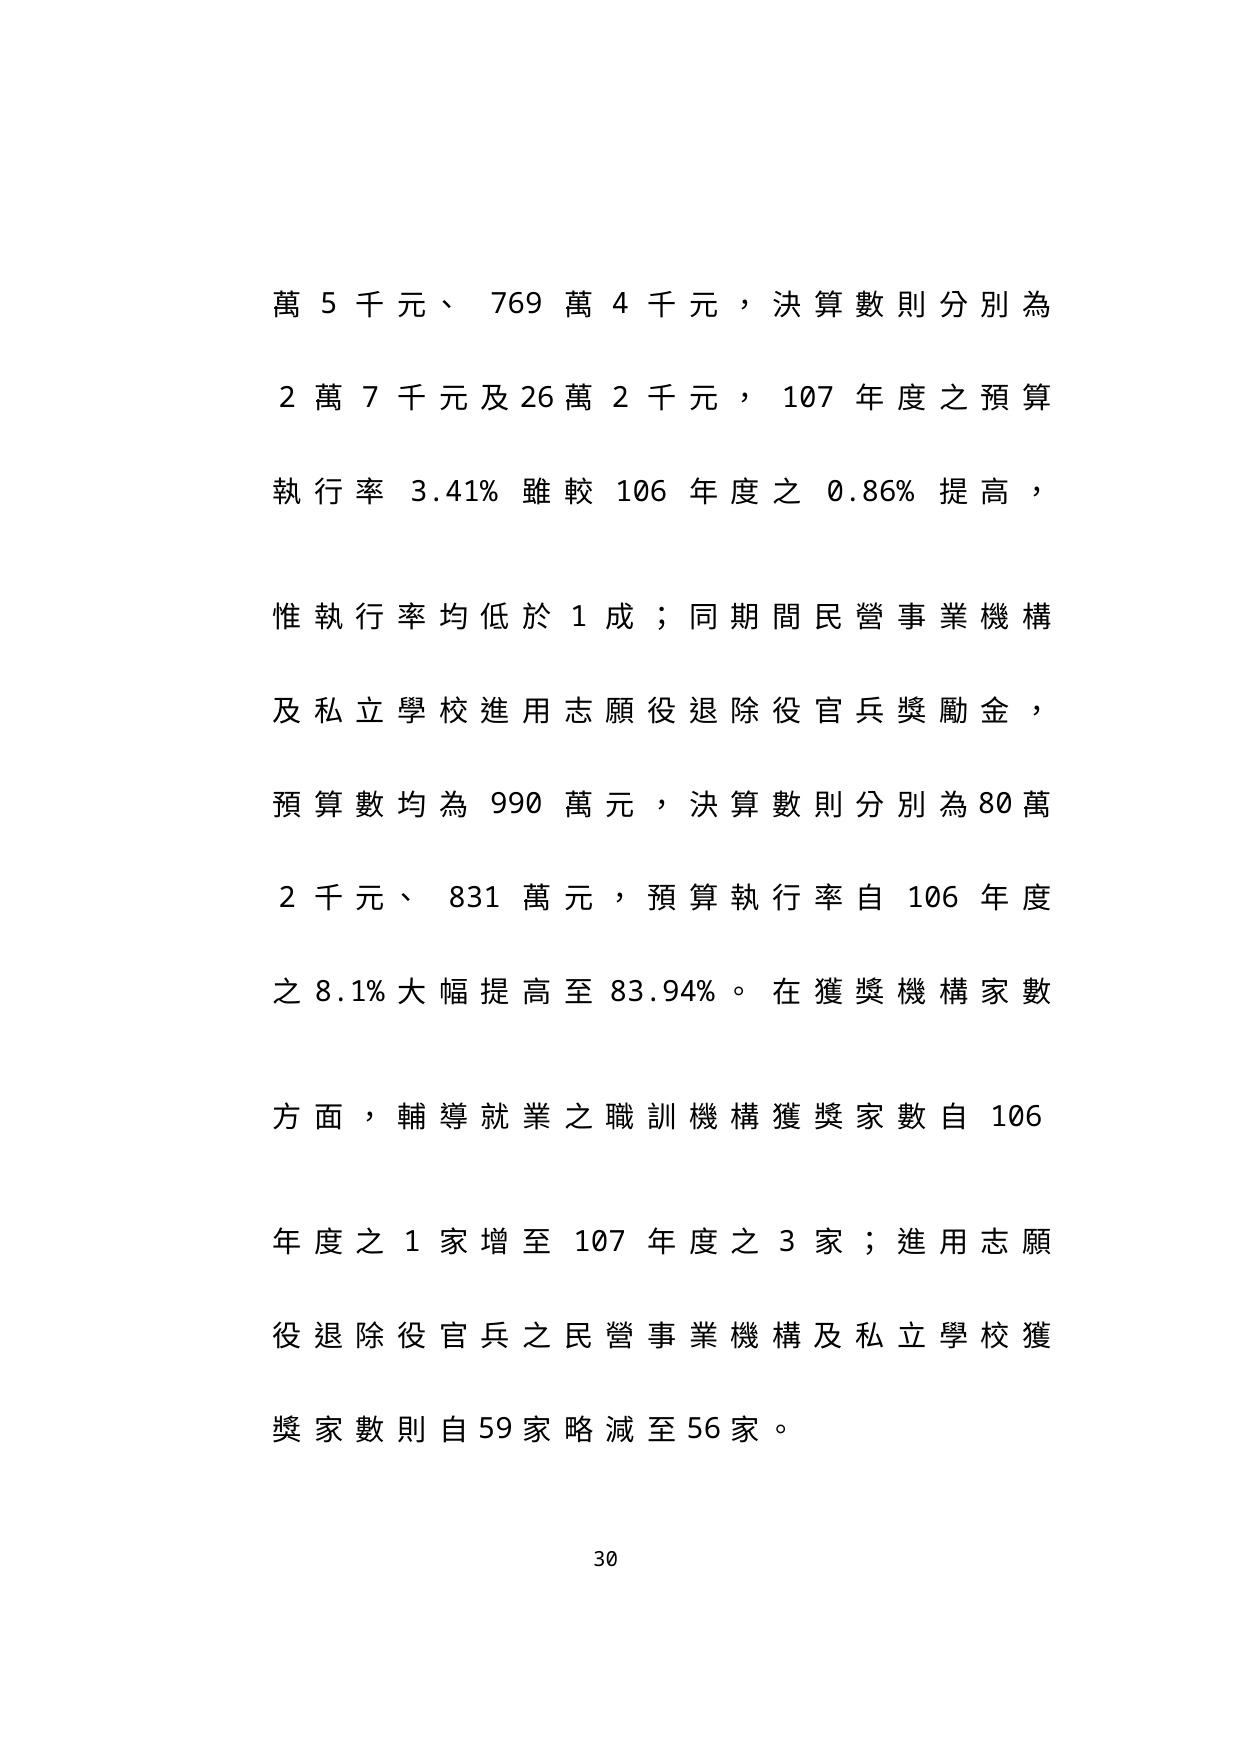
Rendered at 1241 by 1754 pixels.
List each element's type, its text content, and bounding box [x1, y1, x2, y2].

text 萬5千元、769萬4千元，決算數則分別為2萬7千元及26萬2千元，107年度之預算執行率3.41%雖較106年度之0.86%提高，惟執行率均低於1成；同期間民營事業機構及私立學校進用志願役退除役官兵獎勵金，預算數均為990萬元，決算數則分別為80萬2千元、831萬元，預算執行率自106年度之8.1%大幅提高至83.94%。在獲獎機構家數方面，輔導就業之職訓機構獲獎家數自106年度之1家增至107年度之3家；進用志願役退除役官兵之民營事業機構及私立學校獲獎家數則自59家略減至56家。 [235, 229, 1058, 1479]
